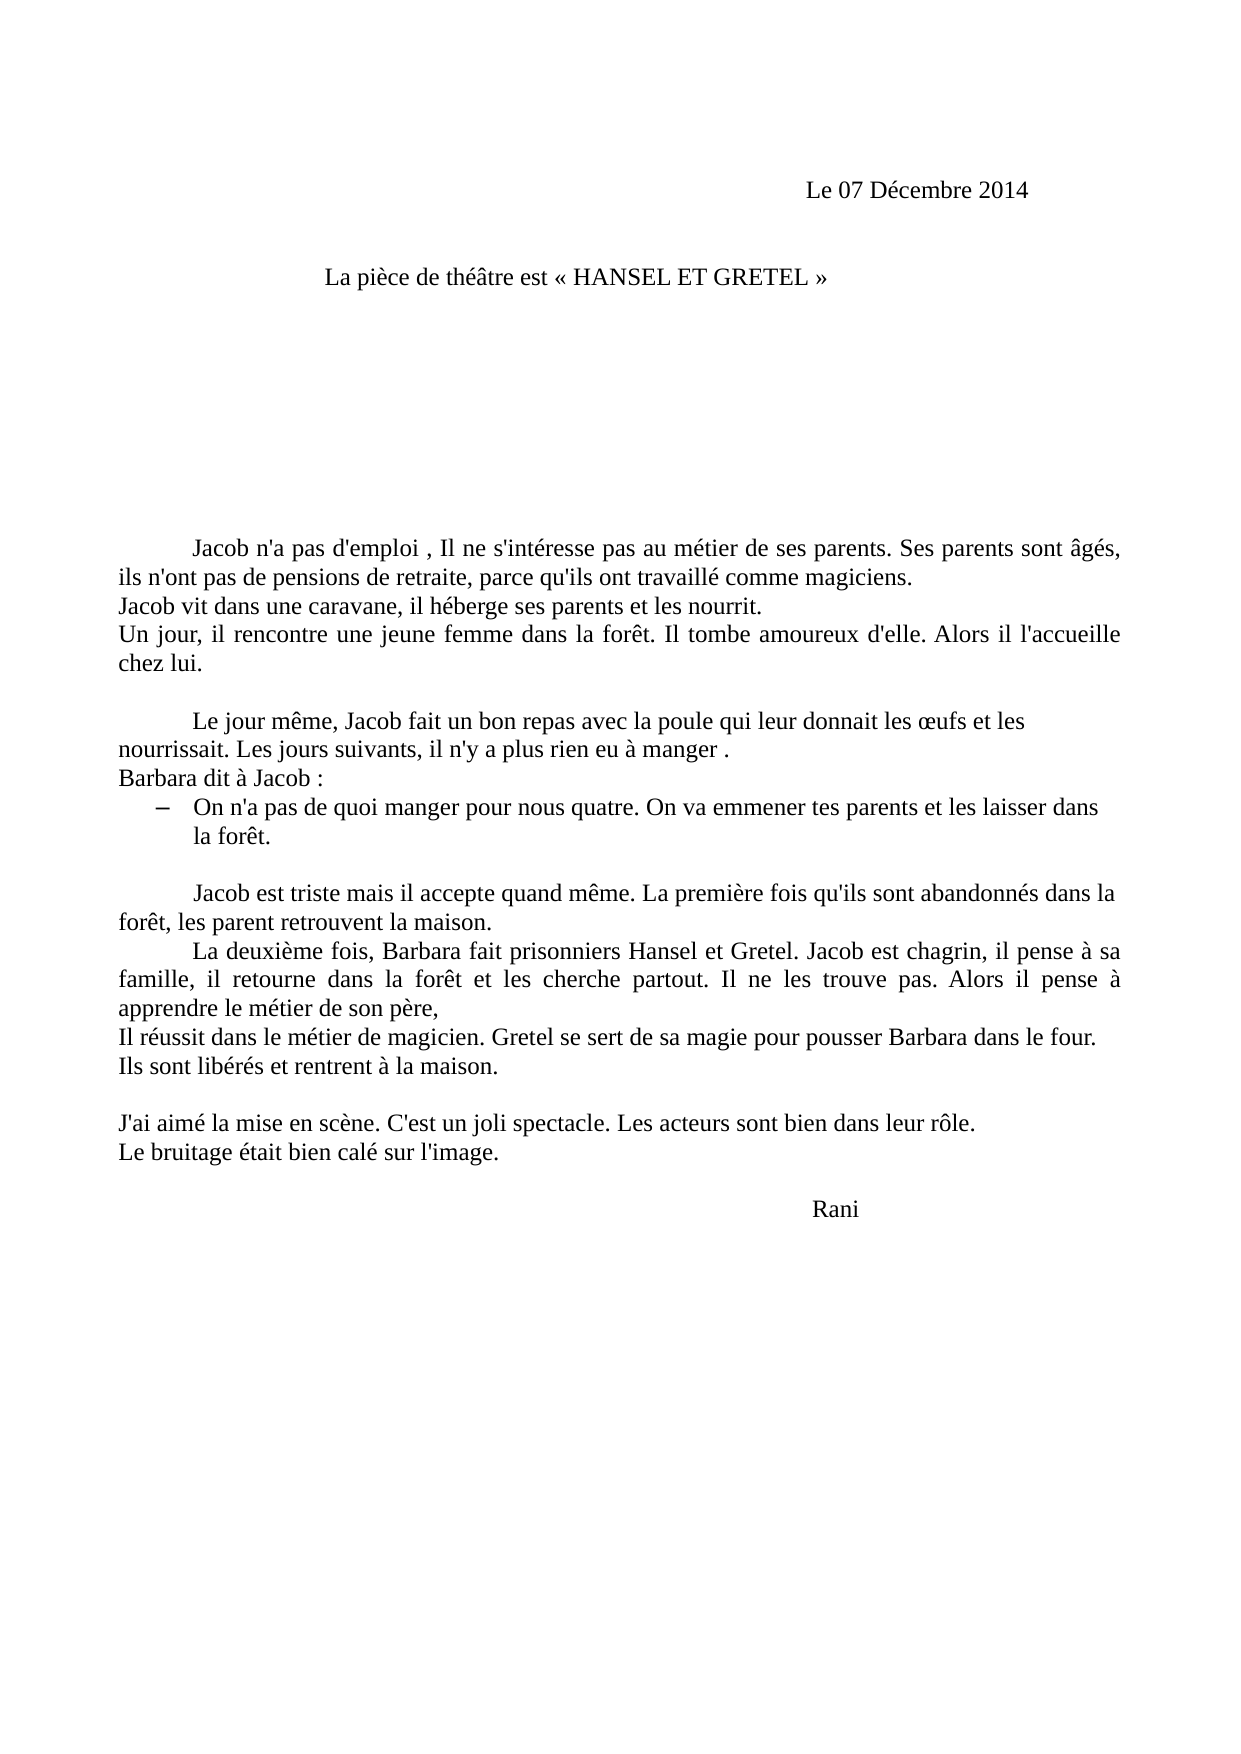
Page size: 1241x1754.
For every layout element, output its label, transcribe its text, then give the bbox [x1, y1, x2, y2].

text Le bruitage était bien calé sur l'image. [118, 1137, 1122, 1166]
text Le 07 Décembre 2014 [118, 176, 1122, 204]
text Il réussit dans le métier de magicien. Gretel se sert de sa magie pour pousser Barbara dans le four. [118, 1022, 1122, 1051]
text Ils sont libérés et rentrent à la maison. [118, 1051, 1122, 1079]
text Barbara dit à Jacob : [118, 763, 1122, 792]
text La pièce de théâtre est « HANSEL ET GRETEL » [118, 262, 1122, 291]
text Jacob vit dans une caravane, il héberge ses parents et les nourrit. [118, 591, 1122, 619]
list On n'a pas de quoi manger pour nous quatre. On va emmener tes parents et les laisser dans la forêt. [156, 792, 1122, 849]
list Jacob est triste mais il accepte quand même. La première fois qu'ils sont abandonnés dans la [156, 878, 1122, 907]
text forêt, les parent retrouvent la maison. [118, 907, 1122, 936]
text Le jour même, Jacob fait un bon repas avec la poule qui leur donnait les œufs et les nourrissait. Les jours suivants, il n'y a plus rien eu à manger . [118, 706, 1122, 763]
text Rani [118, 1194, 1122, 1223]
text J'ai aimé la mise en scène. C'est un joli spectacle. Les acteurs sont bien dans leur rôle. [118, 1108, 1122, 1137]
text Un jour, il rencontre une jeune femme dans la forêt. Il tombe amoureux d'elle. Alors il l'accueille chez lui. [118, 619, 1122, 677]
text La deuxième fois, Barbara fait prisonniers Hansel et Gretel. Jacob est chagrin, il pense à sa famille, il retourne dans la forêt et les cherche partout. Il ne les trouve pas. Alors il pense à apprendre le métier de son père, [118, 936, 1122, 1022]
text Jacob n'a pas d'emploi , Il ne s'intéresse pas au métier de ses parents. Ses parents sont âgés, ils n'ont pas de pensions de retraite, parce qu'ils ont travaillé comme magiciens. [118, 533, 1122, 591]
